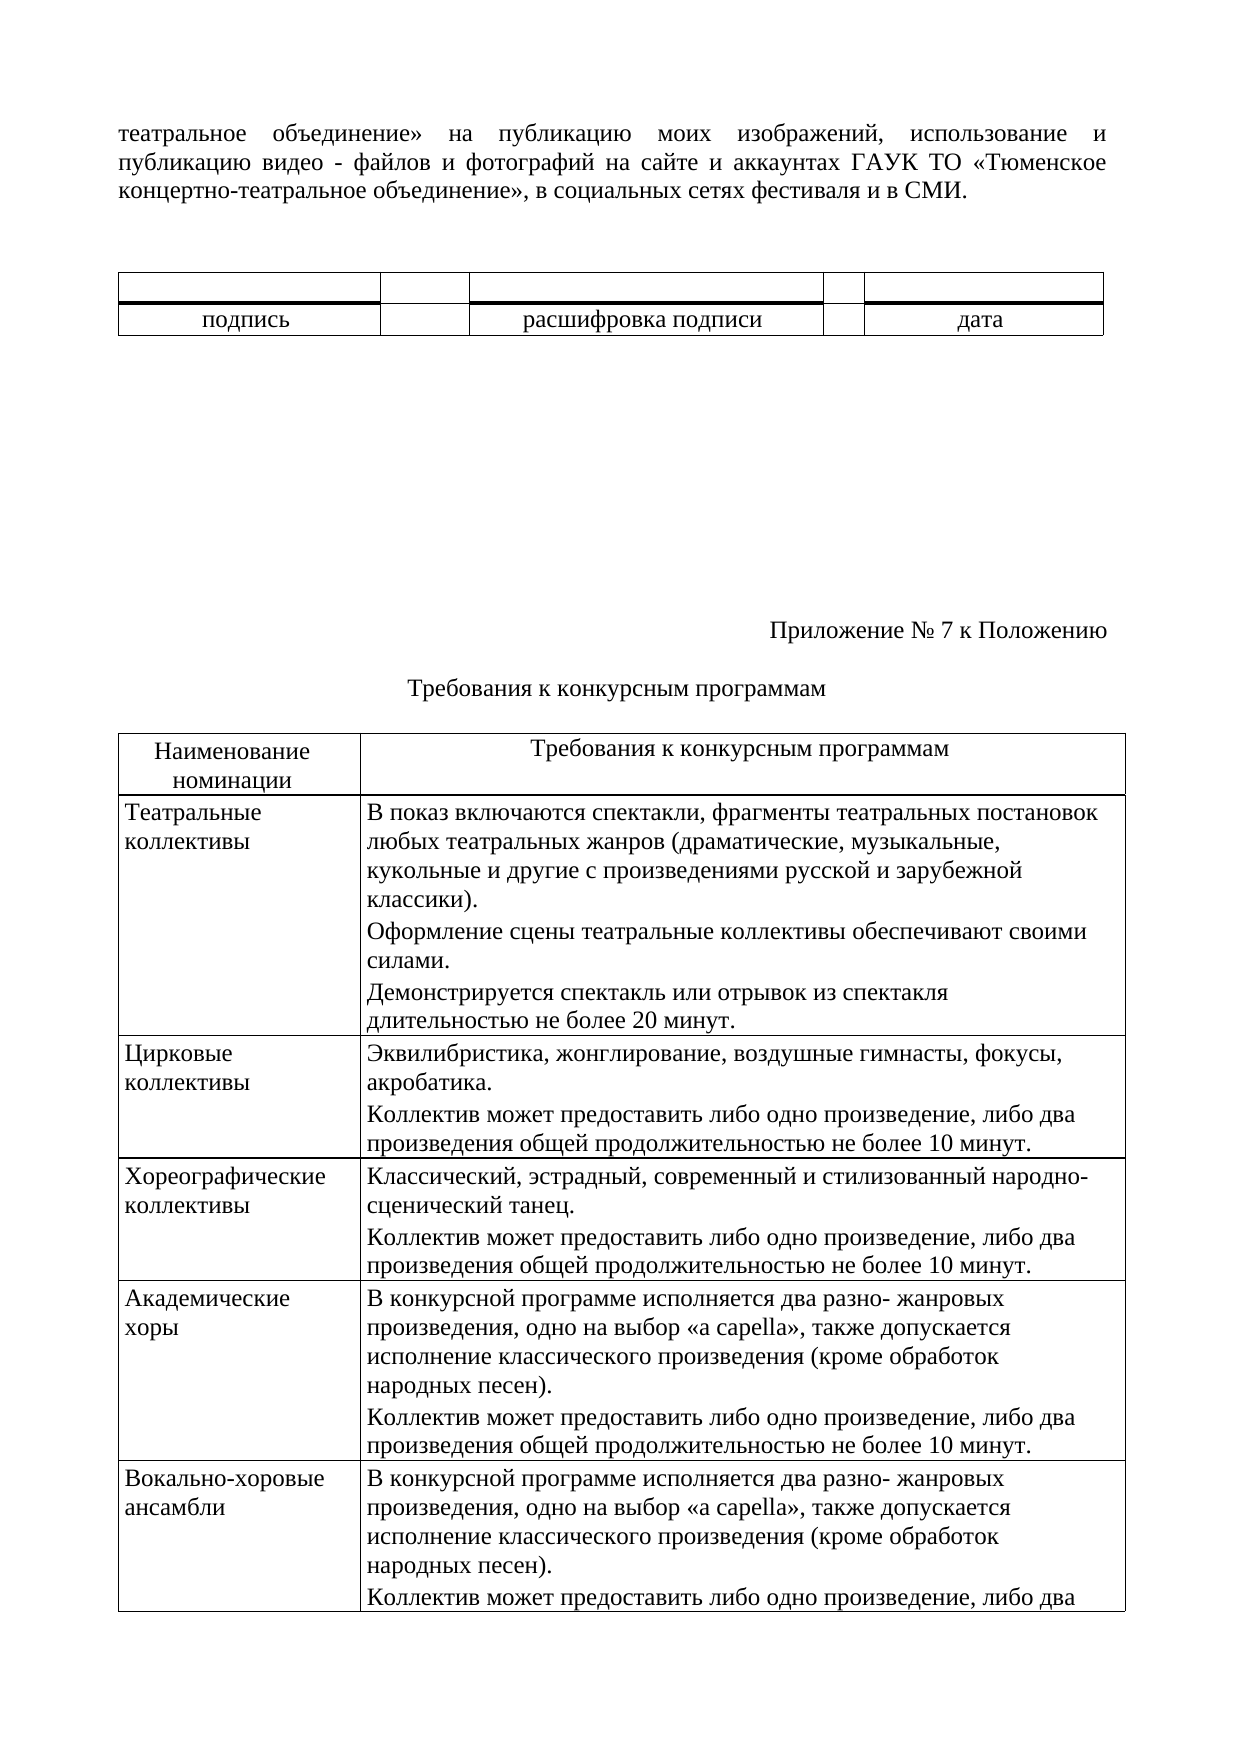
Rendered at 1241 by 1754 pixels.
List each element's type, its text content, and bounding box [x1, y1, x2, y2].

table_cell Вокально-хоровые ансамбли [119, 1461, 360, 1611]
table_cell Классический, эстрадный, современный и стилизованный народно-сценический танец. Коллектив может предоставить либо одно произведение, либо два произведения общей продолжительностью не более 10 минут. [361, 1159, 1125, 1280]
table_header [470, 273, 823, 301]
table_cell Академические хоры [119, 1281, 360, 1460]
text театральное объединение» на публикацию моих изображений, использование и публикацию видео - файлов и фотографий на сайте и аккаунтах ГАУК ТО «Тюменское концертно-театральное объединение», в социальных сетях фестиваля и в СМИ. [118, 118, 1107, 204]
table_header [119, 273, 380, 301]
table_cell подпись [119, 305, 380, 335]
table_cell Театральные коллективы [119, 796, 360, 1035]
table_header [824, 273, 864, 303]
table_cell Хореографические коллективы [119, 1159, 360, 1280]
text Приложение № 7 к Положению [126, 615, 1107, 644]
table_cell В конкурсной программе исполняется два разно- жанровых произведения, одно на выбор «a capella», также допускается исполнение классического произведения (кроме обработок народных песен). Коллектив может предоставить либо одно произведение, либо два произведения общей продолжительностью не более 10 минут. [361, 1281, 1125, 1460]
table_cell Эквилибристика, жонглирование, воздушные гимнасты, фокусы, акробатика. Коллектив может предоставить либо одно произведение, либо два произведения общей продолжительностью не более 10 минут. [361, 1036, 1125, 1157]
table_cell В показ включаются спектакли, фрагменты театральных постановок любых театральных жанров (драматические, музыкальные, кукольные и другие с произведениями русской и зарубежной классики). Оформление сцены театральные коллективы обеспечивают своими силами. Демонстрируется спектакль или отрывок из спектакля длительностью не более 20 минут. [361, 796, 1125, 1035]
table_header Наименование номинации [119, 734, 360, 794]
text Требования к конкурсным программам [126, 673, 1107, 702]
table_cell расшифровка подписи [470, 305, 823, 335]
table_cell В конкурсной программе исполняется два разно- жанровых произведения, одно на выбор «a capella», также допускается исполнение классического произведения (кроме обработок народных песен). Коллектив может предоставить либо одно произведение, либо два [361, 1461, 1125, 1611]
table_header Требования к конкурсным программам [361, 734, 1125, 794]
table_header [865, 273, 1103, 301]
table_header [381, 273, 469, 303]
table_cell дата [865, 305, 1103, 335]
table_cell Цирковые коллективы [119, 1036, 360, 1157]
table_cell [381, 304, 469, 335]
table_cell [824, 304, 864, 335]
